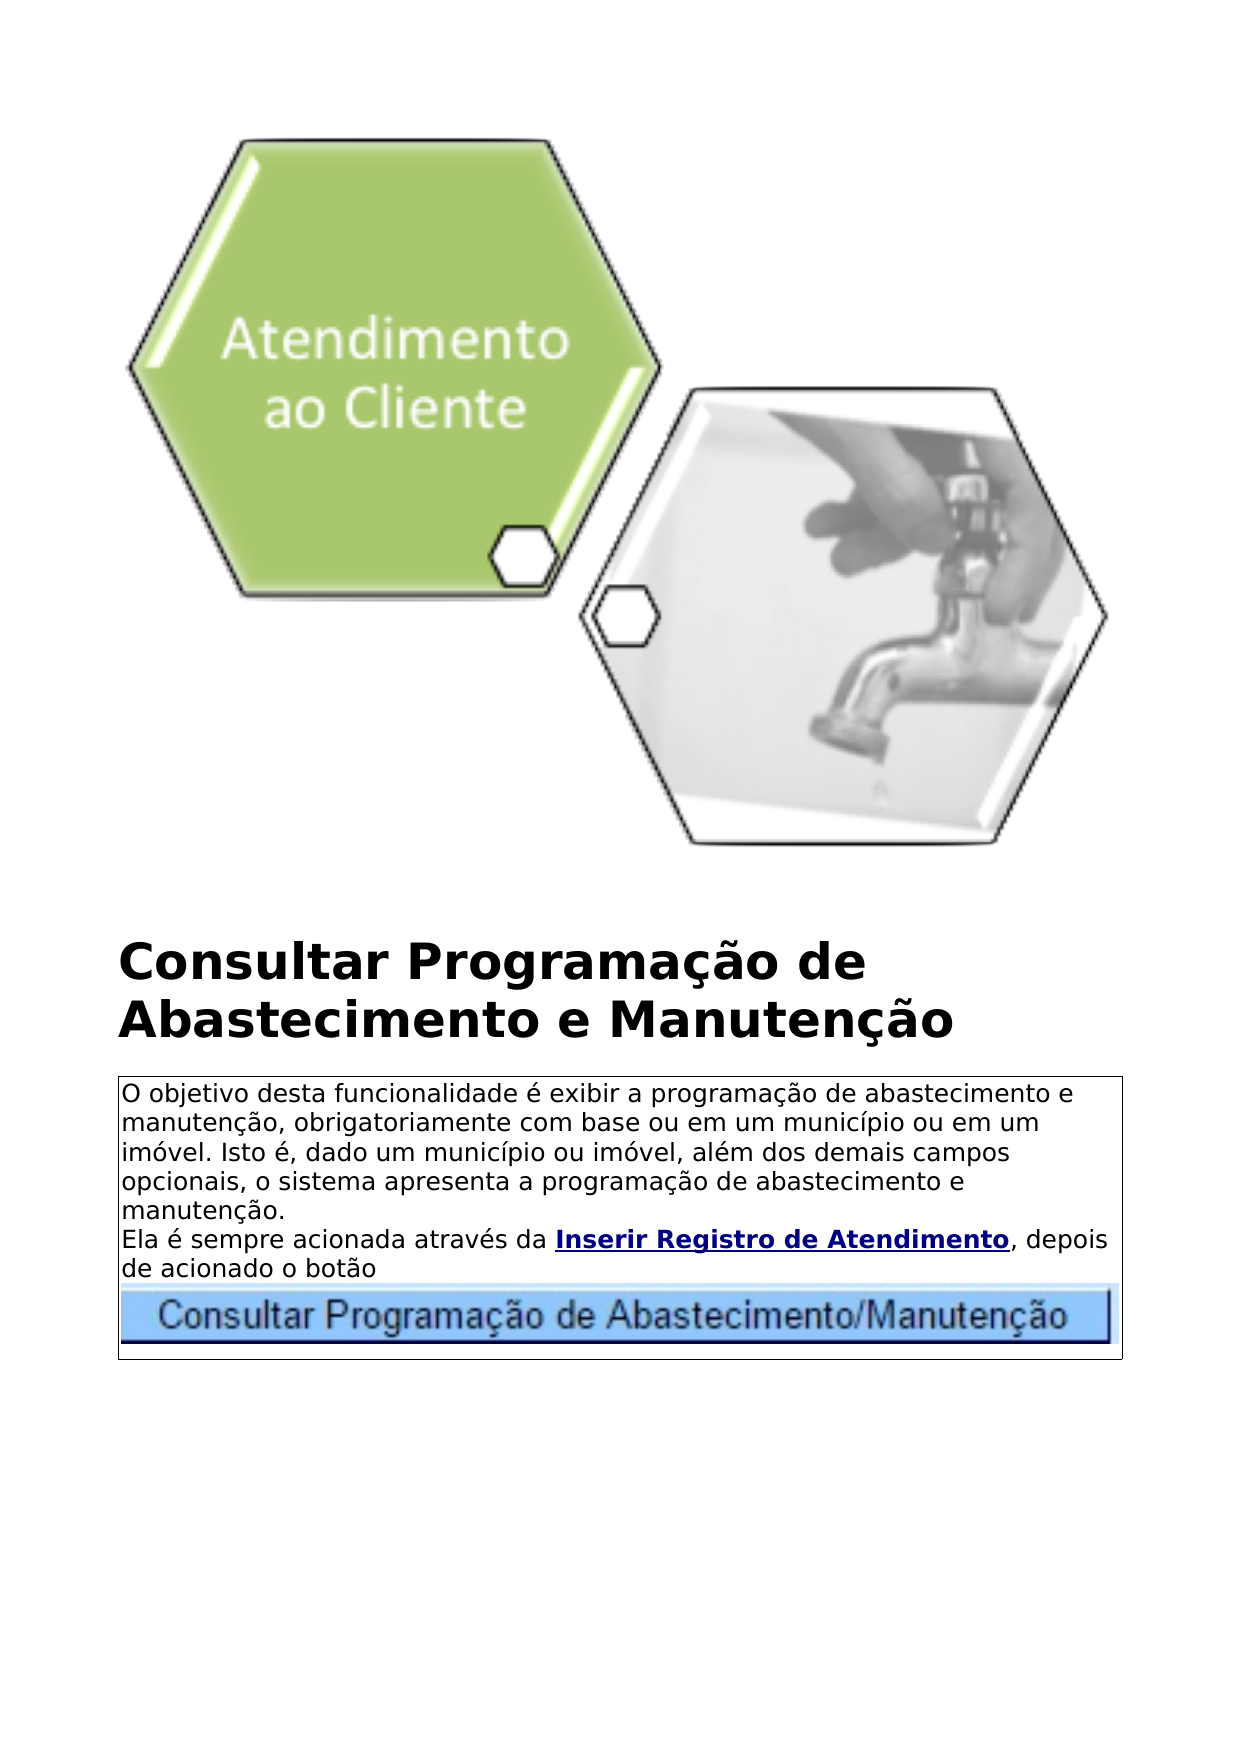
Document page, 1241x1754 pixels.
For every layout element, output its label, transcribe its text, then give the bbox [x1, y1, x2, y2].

picture [118, 118, 1123, 866]
table_header O objetivo desta funcionalidade é exibir a programação de abastecimento e manutenção, obrigatoriamente com base ou em um município ou em um imóvel. Isto é, dado um município ou imóvel, além dos demais campos opcionais, o sistema apresenta a programação de abastecimento e manutenção. Ela é sempre acionada através da Inserir Registro de Atendimento, depois de acionado o botão [119, 1077, 1122, 1359]
picture [121, 1283, 1120, 1344]
subtitle Consultar Programação de Abastecimento e Manutenção [118, 933, 1122, 1049]
